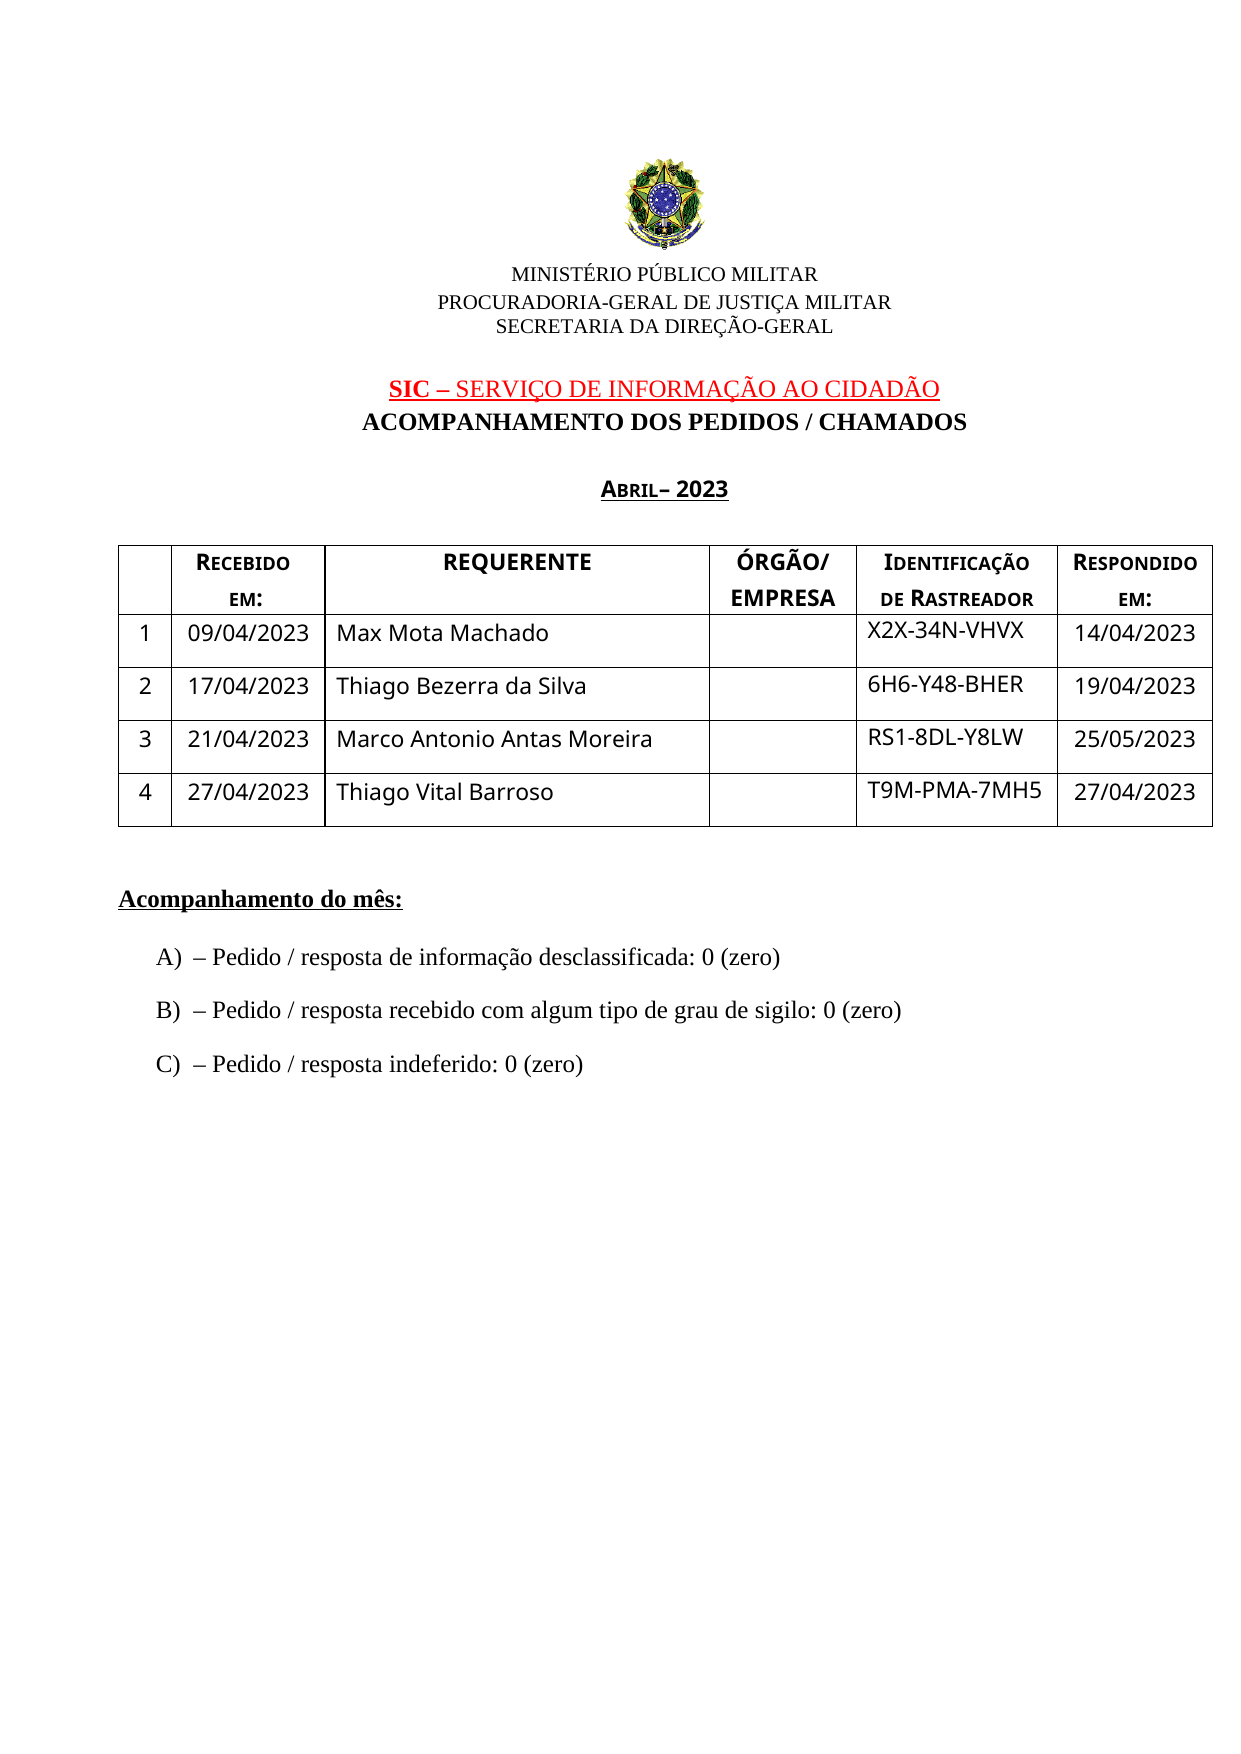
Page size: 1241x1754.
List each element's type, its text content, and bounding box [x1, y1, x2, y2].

table_header Identificação de Rastreador [857, 546, 1057, 613]
table_cell 09/04/2023 [172, 615, 324, 667]
table_cell [710, 721, 856, 773]
text MINISTÉRIO PÚBLICO MILITAR [118, 262, 1211, 286]
table_cell 27/04/2023 [1058, 774, 1212, 826]
table_header Recebido em: [172, 546, 324, 613]
table_cell 25/05/2023 [1058, 721, 1212, 773]
text Abril– 2023 [118, 473, 1211, 504]
table_header Respondido em: [1058, 546, 1212, 613]
table_header [119, 546, 171, 613]
list – Pedido / resposta recebido com algum tipo de grau de sigilo: 0 (zero) [156, 996, 1211, 1024]
text ACOMPANHAMENTO DOS PEDIDOS / CHAMADOS [118, 407, 1211, 436]
text Acompanhamento do mês: [118, 884, 1211, 912]
table_header ÓRGÃO/ EMPRESA [710, 546, 856, 613]
table_cell T9M-PMA-7MH5 [857, 774, 1057, 826]
table_cell 3 [119, 721, 171, 773]
table_cell Thiago Bezerra da Silva [326, 668, 709, 720]
table_cell 17/04/2023 [172, 668, 324, 720]
table_cell 27/04/2023 [172, 774, 324, 826]
table_cell [710, 774, 856, 826]
table_cell 21/04/2023 [172, 721, 324, 773]
table_cell 14/04/2023 [1058, 615, 1212, 667]
list – Pedido / resposta indeferido: 0 (zero) [156, 1049, 1211, 1078]
text SECRETARIA DA DIREÇÃO-GERAL [118, 314, 1211, 338]
table_cell [710, 615, 856, 667]
table_cell X2X-34N-VHVX [857, 615, 1057, 667]
subtitle PROCURADORIA-GERAL DE JUSTIÇA MILITAR [118, 290, 1211, 314]
table_cell RS1-8DL-Y8LW [857, 721, 1057, 773]
table_cell Thiago Vital Barroso [326, 774, 709, 826]
table_cell Marco Antonio Antas Moreira [326, 721, 709, 773]
table_cell Max Mota Machado [326, 615, 709, 667]
text SIC – SERVIÇO DE INFORMAÇÃO AO CIDADÃO [118, 374, 1211, 403]
table_cell 4 [119, 774, 171, 826]
table_cell 1 [119, 615, 171, 667]
table_cell [710, 668, 856, 720]
table_header REQUERENTE [326, 546, 709, 613]
table_cell 19/04/2023 [1058, 668, 1212, 720]
table_cell 6H6-Y48-BHER [857, 668, 1057, 720]
list – Pedido / resposta de informação desclassificada: 0 (zero) [156, 942, 1211, 971]
table_cell 2 [119, 668, 171, 720]
